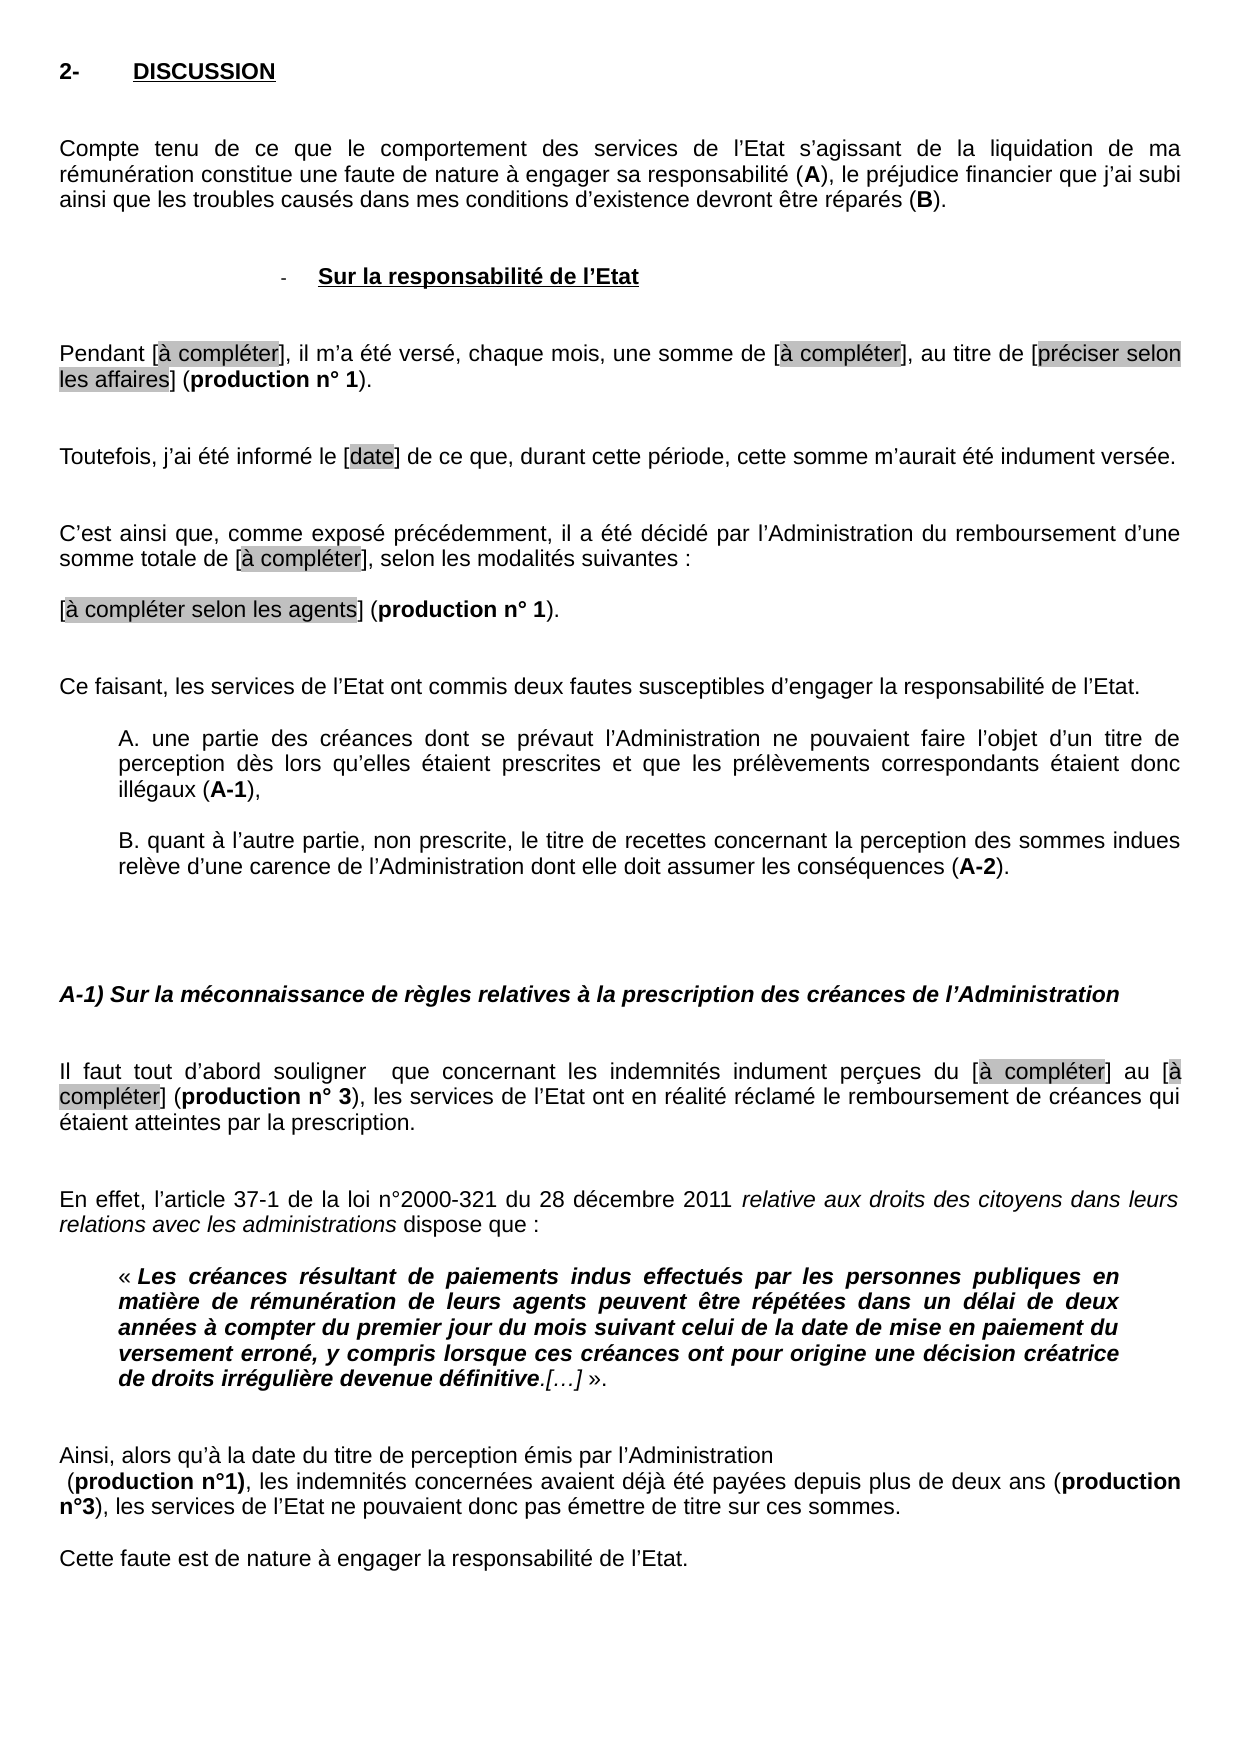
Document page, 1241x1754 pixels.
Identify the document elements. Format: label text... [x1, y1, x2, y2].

list Sur la responsabilité de l’Etat [280, 264, 1181, 290]
text En effet, l’article 37-1 de la loi n°2000-321 du 28 décembre 2011 relative aux droits des citoyens dans leurs relations avec les administrations dispose que : [59, 1187, 1181, 1238]
text « Les créances résultant de paiements indus effectués par les personnes publiques en matière de rémunération de leurs agents peuvent être répétées dans un délai de deux années à compter du premier jour du mois suivant celui de la date de mise en paiement du versement erroné, y compris lorsque ces créances ont pour origine une décision créatrice de droits irrégulière devenue définitive.[…] ». [118, 1263, 1122, 1392]
text Toutefois, j’ai été informé le [date] de ce que, durant cette période, cette somme m’aurait été indument versée. [59, 443, 1181, 469]
list DISCUSSION [59, 59, 1181, 85]
text B. quant à l’autre partie, non prescrite, le titre de recettes concernant la perception des sommes indues relève d’une carence de l’Administration dont elle doit assumer les conséquences (A-2). [118, 828, 1181, 879]
text [à compléter selon les agents] (production n° 1). [59, 597, 1181, 623]
text C’est ainsi que, comme exposé précédemment, il a été décidé par l’Administration du remboursement d’une somme totale de [à compléter], selon les modalités suivantes : [59, 520, 1181, 572]
text Cette faute est de nature à engager la responsabilité de l’Etat. [59, 1545, 1181, 1571]
text A-1) Sur la méconnaissance de règles relatives à la prescription des créances de l’Administration [59, 982, 1181, 1007]
text Il faut tout d’abord souligner que concernant les indemnités indument perçues du [à compléter] au [à compléter] (production n° 3), les services de l’Etat ont en réalité réclamé le remboursement de créances qui étaient atteintes par la prescription. [59, 1058, 1181, 1135]
text A. une partie des créances dont se prévaut l’Administration ne pouvaient faire l’objet d’un titre de perception dès lors qu’elles étaient prescrites et que les prélèvements correspondants étaient donc illégaux (A-1), [118, 725, 1181, 802]
text Compte tenu de ce que le comportement des services de l’Etat s’agissant de la liquidation de ma rémunération constitue une faute de nature à engager sa responsabilité (A), le préjudice financier que j’ai subi ainsi que les troubles causés dans mes conditions d’existence devront être réparés (B). [59, 136, 1181, 213]
text Pendant [à compléter], il m’a été versé, chaque mois, une somme de [à compléter], au titre de [préciser selon les affaires] (production n° 1). [59, 341, 1181, 392]
text Ce faisant, les services de l’Etat ont commis deux fautes susceptibles d’engager la responsabilité de l’Etat. [59, 674, 1181, 700]
text Ainsi, alors qu’à la date du titre de perception émis par l’Administration (production n°1), les indemnités concernées avaient déjà été payées depuis plus de deux ans (production n°3), les services de l’Etat ne pouvaient donc pas émettre de titre sur ces sommes. [59, 1443, 1181, 1520]
